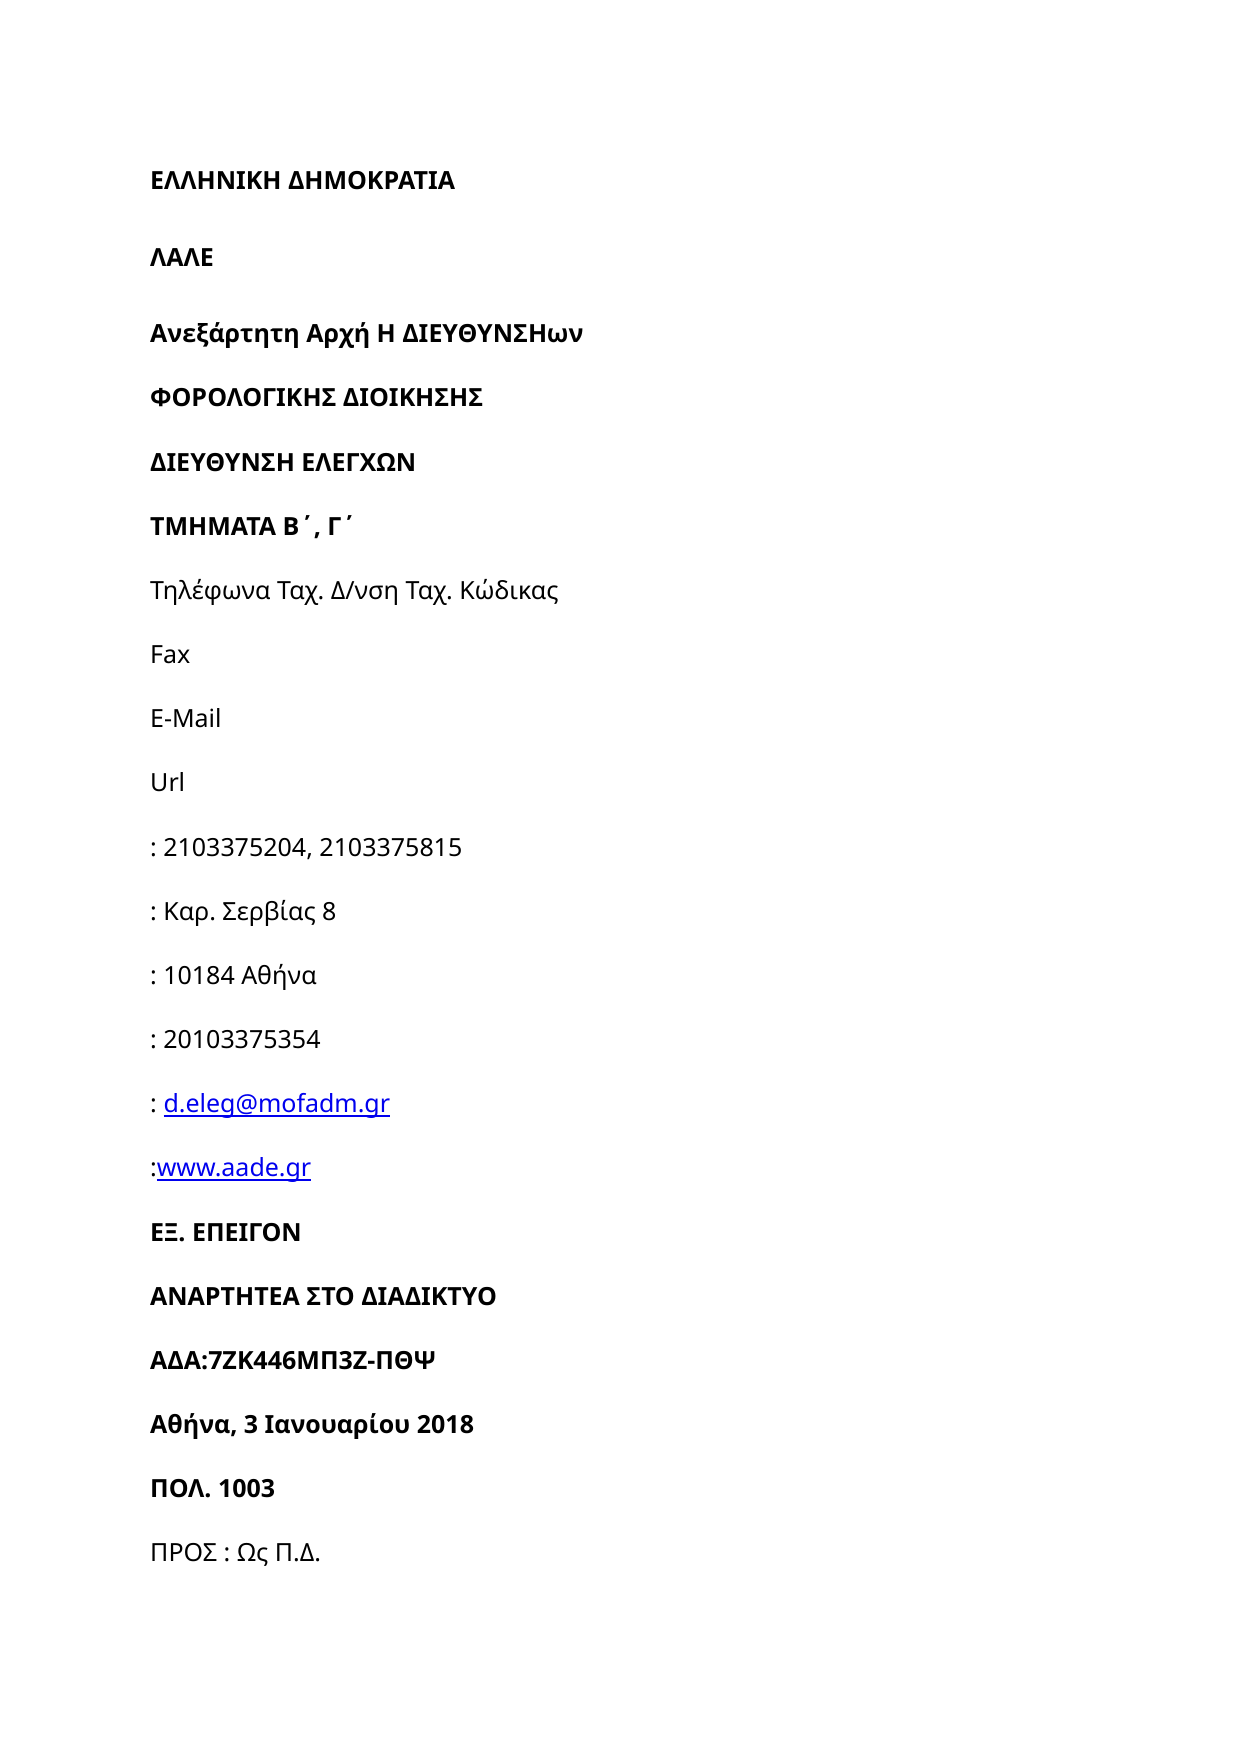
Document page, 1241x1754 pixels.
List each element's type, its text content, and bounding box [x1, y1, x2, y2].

text ΠΡΟΣ : Ως Π.Δ. [150, 1535, 1090, 1569]
text Fax [150, 637, 1090, 671]
text ΑΔΑ:7ΖΚ446ΜΠ3Ζ-ΠΘΨ [150, 1342, 1090, 1377]
text Αθήνα, 3 Ιανουαρίου 2018 [150, 1407, 1090, 1441]
text ΕΞ. ΕΠΕΙΓΟΝ [150, 1214, 1090, 1248]
text Url [150, 765, 1090, 799]
text ΔΙΕΥΘΥΝΣΗ ΕΛΕΓΧΩΝ [150, 444, 1090, 478]
text ΑΝΑΡΤΗΤΕΑ ΣΤΟ ΔΙΑΔΙΚΤΥΟ [150, 1278, 1090, 1312]
text : Καρ. Σερβίας 8 [150, 893, 1090, 927]
text : 10184 Αθήνα [150, 957, 1090, 992]
text :www.aade.gr [150, 1150, 1090, 1184]
text E-Mail [150, 701, 1090, 735]
text ΦΟΡΟΛΟΓΙΚΗΣ ΔΙΟΙΚΗΣΗΣ [150, 380, 1090, 414]
text ΤΜΗΜΑΤΑ Β΄, Γ΄ [150, 508, 1090, 542]
title ΕΛΛΗΝΙΚΗ ΔΗΜΟΚΡΑΤΙΑ [150, 162, 1090, 197]
text : 2103375204, 2103375815 [150, 829, 1090, 863]
text : 20103375354 [150, 1022, 1090, 1056]
title ΛΑΛΕ [150, 239, 1090, 273]
text : d.eleg@mofadm.gr [150, 1086, 1090, 1120]
text ΠΟΛ. 1003 [150, 1471, 1090, 1505]
text Ανεξάρτητη Αρχή Η ΔΙΕΥΘΥΝΣΗων [150, 316, 1090, 350]
text Τηλέφωνα Ταχ. Δ/νση Ταχ. Κώδικας [150, 572, 1090, 607]
